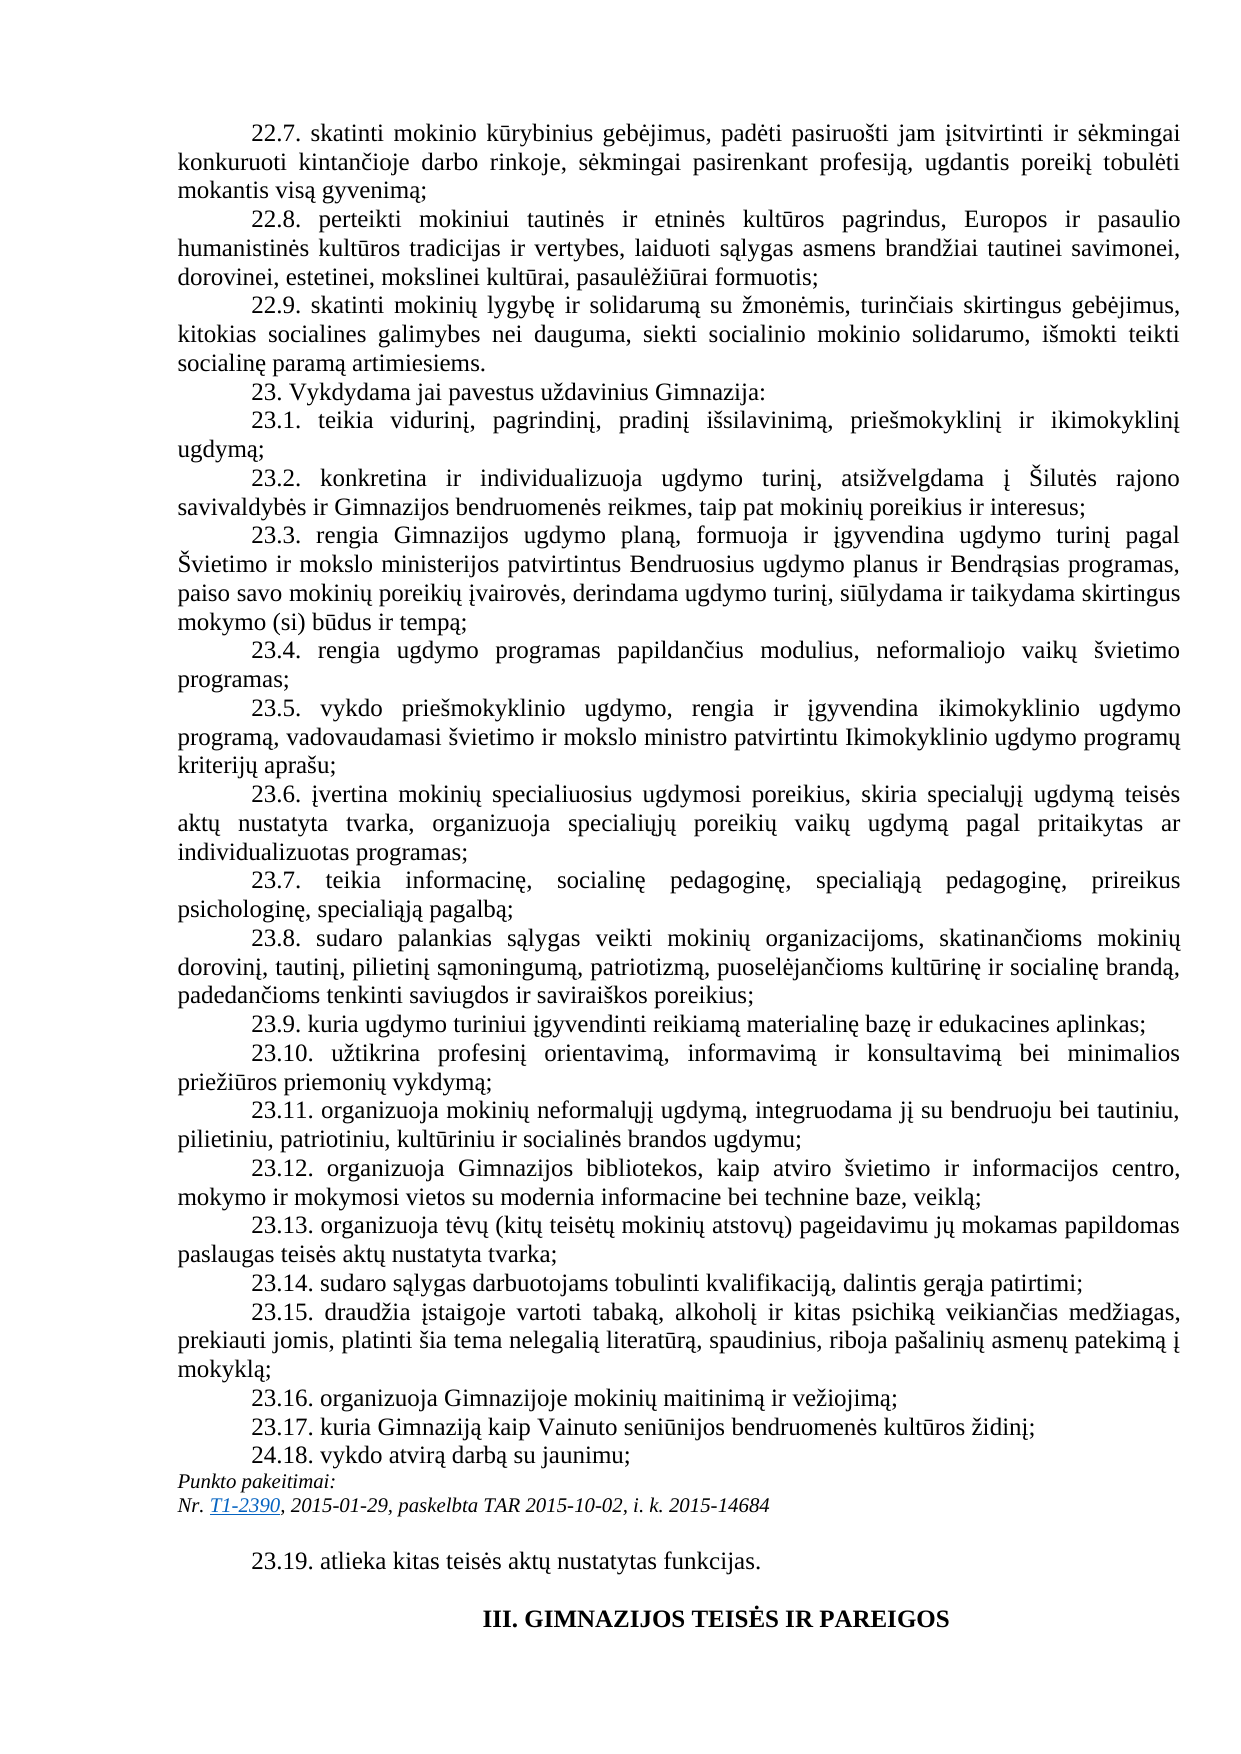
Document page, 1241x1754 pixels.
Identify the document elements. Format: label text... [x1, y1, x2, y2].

text 23.4. rengia ugdymo programas papildančius modulius, neformaliojo vaikų švietimo programas; [177, 636, 1181, 693]
text 23.14. sudaro sąlygas darbuotojams tobulinti kvalifikaciją, dalintis gerąja patirtimi; [177, 1268, 1181, 1297]
text 23.19. atlieka kitas teisės aktų nustatytas funkcijas. [177, 1546, 1181, 1575]
text 23.12. organizuoja Gimnazijos bibliotekos, kaip atviro švietimo ir informacijos centro, mokymo ir mokymosi vietos su modernia informacine bei technine baze, veiklą; [177, 1153, 1181, 1211]
text 23.17. kuria Gimnaziją kaip Vainuto seniūnijos bendruomenės kultūros židinį; [177, 1412, 1181, 1441]
text 23.7. teikia informacinę, socialinę pedagoginę, specialiąją pedagoginę, prireikus psichologinę, specialiąją pagalbą; [177, 866, 1181, 923]
text 23.15. draudžia įstaigoje vartoti tabaką, alkoholį ir kitas psichiką veikiančias medžiagas, prekiauti jomis, platinti šia tema nelegalią literatūrą, spaudinius, riboja pašalinių asmenų patekimą į mokyklą; [177, 1297, 1181, 1383]
text 23.10. užtikrina profesinį orientavimą, informavimą ir konsultavimą bei minimalios priežiūros priemonių vykdymą; [177, 1038, 1181, 1096]
text 22.7. skatinti mokinio kūrybinius gebėjimus, padėti pasiruošti jam įsitvirtinti ir sėkmingai konkuruoti kintančioje darbo rinkoje, sėkmingai pasirenkant profesiją, ugdantis poreikį tobulėti mokantis visą gyvenimą; [177, 118, 1181, 204]
text 23.5. vykdo priešmokyklinio ugdymo, rengia ir įgyvendina ikimokyklinio ugdymo programą, vadovaudamasi švietimo ir mokslo ministro patvirtintu Ikimokyklinio ugdymo programų kriterijų aprašu; [177, 693, 1181, 779]
text 23.11. organizuoja mokinių neformalųjį ugdymą, integruodama jį su bendruoju bei tautiniu, pilietiniu, patriotiniu, kultūriniu ir socialinės brandos ugdymu; [177, 1096, 1181, 1153]
text Nr. T1-2390, 2015-01-29, paskelbta TAR 2015-10-02, i. k. 2015-14684 [177, 1493, 1181, 1517]
text 23.8. sudaro palankias sąlygas veikti mokinių organizacijoms, skatinančioms mokinių dorovinį, tautinį, pilietinį sąmoningumą, patriotizmą, puoselėjančioms kultūrinę ir socialinę brandą, padedančioms tenkinti saviugdos ir saviraiškos poreikius; [177, 923, 1181, 1009]
text 22.9. skatinti mokinių lygybę ir solidarumą su žmonėmis, turinčiais skirtingus gebėjimus, kitokias socialines galimybes nei dauguma, siekti socialinio mokinio solidarumo, išmokti teikti socialinę paramą artimiesiems. [177, 291, 1181, 377]
text 23.6. įvertina mokinių specialiuosius ugdymosi poreikius, skiria specialųjį ugdymą teisės aktų nustatyta tvarka, organizuoja specialiųjų poreikių vaikų ugdymą pagal pritaikytas ar individualizuotas programas; [177, 779, 1181, 866]
text 23. Vykdydama jai pavestus uždavinius Gimnazija: [177, 377, 1181, 406]
text 22.8. perteikti mokiniui tautinės ir etninės kultūros pagrindus, Europos ir pasaulio humanistinės kultūros tradicijas ir vertybes, laiduoti sąlygas asmens brandžiai tautinei savimonei, dorovinei, estetinei, mokslinei kultūrai, pasaulėžiūrai formuotis; [177, 204, 1181, 291]
text 23.16. organizuoja Gimnazijoje mokinių maitinimą ir vežiojimą; [177, 1383, 1181, 1412]
text 24.18. vykdo atvirą darbą su jaunimu; [177, 1441, 1181, 1469]
text 23.9. kuria ugdymo turiniui įgyvendinti reikiamą materialinę bazę ir edukacines aplinkas; [177, 1009, 1181, 1038]
text III. GIMNAZIJOS TEISĖS ir pareigos [177, 1604, 1181, 1632]
text Punkto pakeitimai: [177, 1469, 1181, 1493]
text 23.13. organizuoja tėvų (kitų teisėtų mokinių atstovų) pageidavimu jų mokamas papildomas paslaugas teisės aktų nustatyta tvarka; [177, 1211, 1181, 1268]
text 23.3. rengia Gimnazijos ugdymo planą, formuoja ir įgyvendina ugdymo turinį pagal Švietimo ir mokslo ministerijos patvirtintus Bendruosius ugdymo planus ir Bendrąsias programas, paiso savo mokinių poreikių įvairovės, derindama ugdymo turinį, siūlydama ir taikydama skirtingus mokymo (si) būdus ir tempą; [177, 521, 1181, 636]
text 23.1. teikia vidurinį, pagrindinį, pradinį išsilavinimą, priešmokyklinį ir ikimokyklinį ugdymą; [177, 406, 1181, 463]
text 23.2. konkretina ir individualizuoja ugdymo turinį, atsižvelgdama į Šilutės rajono savivaldybės ir Gimnazijos bendruomenės reikmes, taip pat mokinių poreikius ir interesus; [177, 463, 1181, 521]
